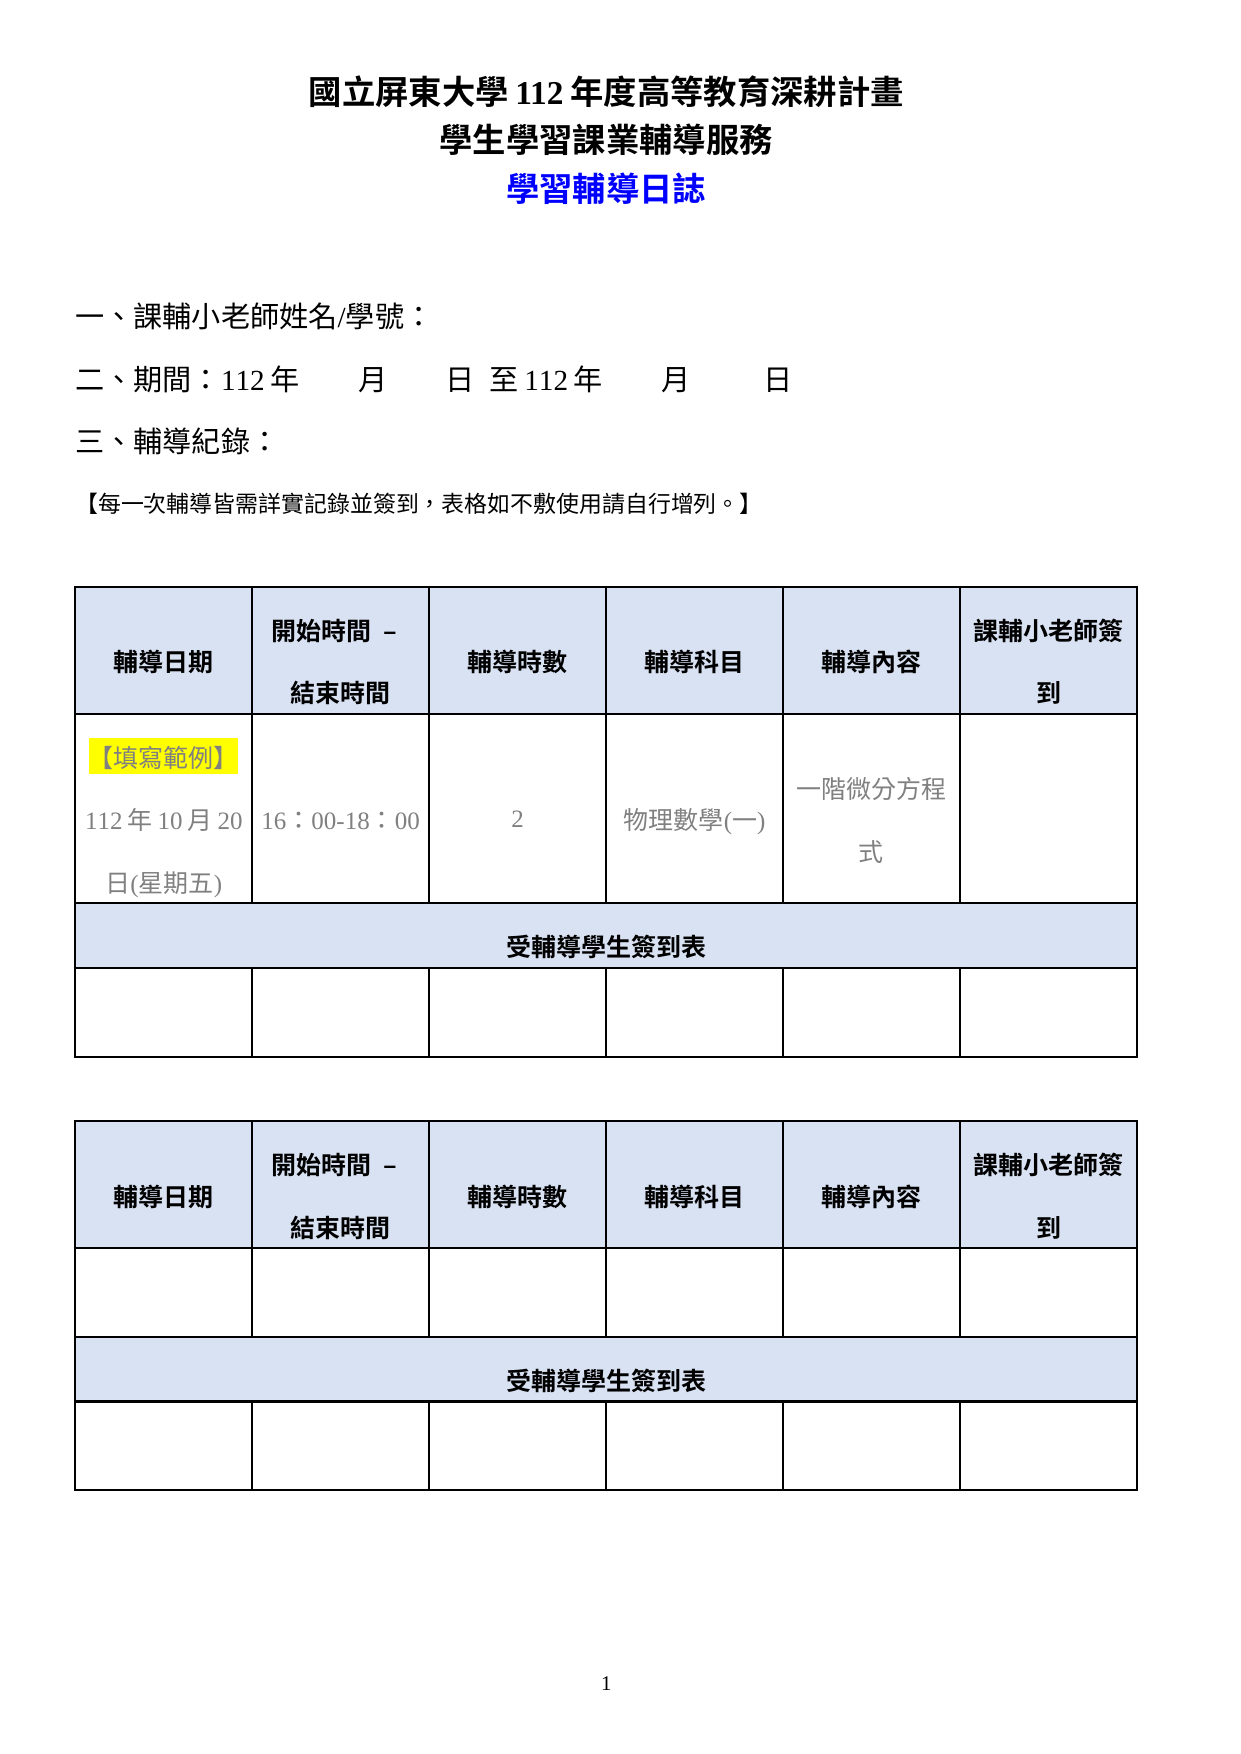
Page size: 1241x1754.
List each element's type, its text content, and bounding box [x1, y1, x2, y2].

table_cell [253, 1403, 428, 1489]
table_cell [961, 969, 1136, 1056]
table_cell [76, 969, 251, 1056]
table_cell 受輔導學生簽到表 [76, 1338, 1136, 1400]
table_cell 2 [430, 715, 605, 902]
table_header 輔導時數 [430, 588, 605, 713]
table_header 課輔小老師簽到 [961, 588, 1136, 713]
table_cell 物理數學(一) [607, 715, 782, 902]
table_cell [784, 1403, 959, 1489]
table_cell [784, 1249, 959, 1336]
text 學習輔導日誌 [75, 162, 1137, 211]
text 學生學習課業輔導服務 [75, 114, 1137, 162]
table_cell 一階微分方程式 [784, 715, 959, 902]
table_cell 16：00-18：00 [253, 715, 428, 902]
table_cell [784, 969, 959, 1056]
table_header 輔導科目 [607, 588, 782, 713]
table_header 開始時間 – 結束時間 [253, 1122, 428, 1247]
table_cell [430, 969, 605, 1056]
table_header 輔導內容 [784, 588, 959, 713]
table_cell 【填寫範例】 112年10月20日(星期五) [76, 715, 251, 902]
table_cell [253, 969, 428, 1056]
table_cell [961, 1249, 1136, 1336]
table_cell [607, 969, 782, 1056]
table_header 輔導日期 [76, 588, 251, 713]
table_cell [961, 715, 1136, 902]
text 三、輔導紀錄： [75, 398, 1137, 461]
table_cell [76, 1249, 251, 1336]
table_header 課輔小老師簽到 [961, 1122, 1136, 1247]
table_cell [607, 1249, 782, 1336]
table_cell 受輔導學生簽到表 [76, 904, 1136, 967]
table_cell [430, 1403, 605, 1489]
text 【每一次輔導皆需詳實記錄並簽到，表格如不敷使用請自行增列。】 [75, 461, 1137, 523]
table_cell [961, 1403, 1136, 1489]
table_header 輔導科目 [607, 1122, 782, 1247]
table_header 輔導內容 [784, 1122, 959, 1247]
table_cell [430, 1249, 605, 1336]
text 國立屏東大學112年度高等教育深耕計畫 [75, 66, 1137, 114]
text 一、課輔小老師姓名/學號： [75, 273, 1137, 336]
table_header 輔導日期 [76, 1122, 251, 1247]
table_cell [607, 1403, 782, 1489]
table_header 輔導時數 [430, 1122, 605, 1247]
table_cell [76, 1403, 251, 1489]
table_header 開始時間 – 結束時間 [253, 588, 428, 713]
text 二、期間：112年 月 日 至112年 月 日 [75, 336, 1137, 398]
table_cell [253, 1249, 428, 1336]
